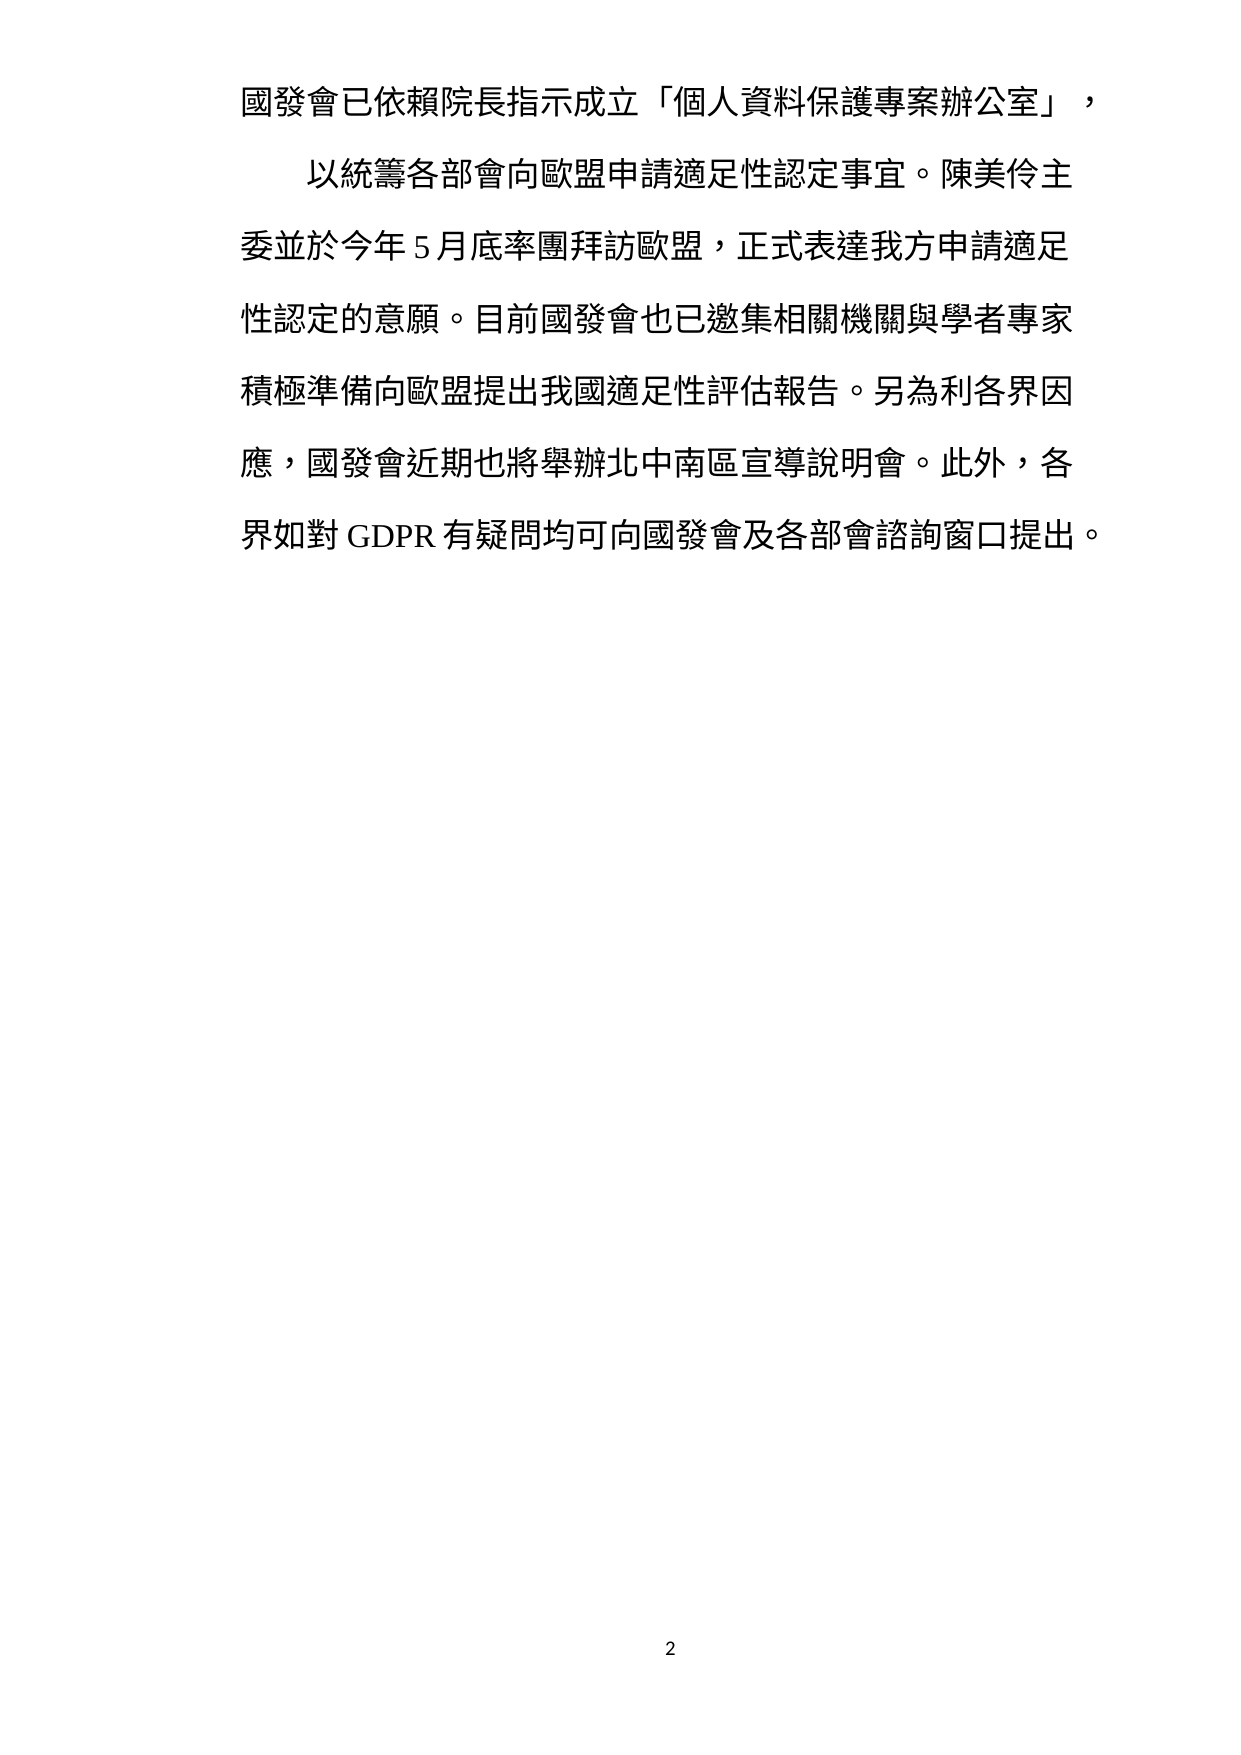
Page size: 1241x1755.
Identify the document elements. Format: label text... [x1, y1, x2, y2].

text 國發會已依賴院長指示成立「個人資料保護專案辦公室」， 以統籌各部會向歐盟申請適足性認定事宜。陳美伶主委並於今年5月底率團拜訪歐盟，正式表達我方申請適足性認定的意願。目前國發會也已邀集相關機關與學者專家積極準備向歐盟提出我國適足性評估報告。另為利各界因應，國發會近期也將舉辦北中南區宣導說明會。此外，各界如對GDPR有疑問均可向國發會及各部會諮詢窗口提出。 [240, 75, 1093, 557]
